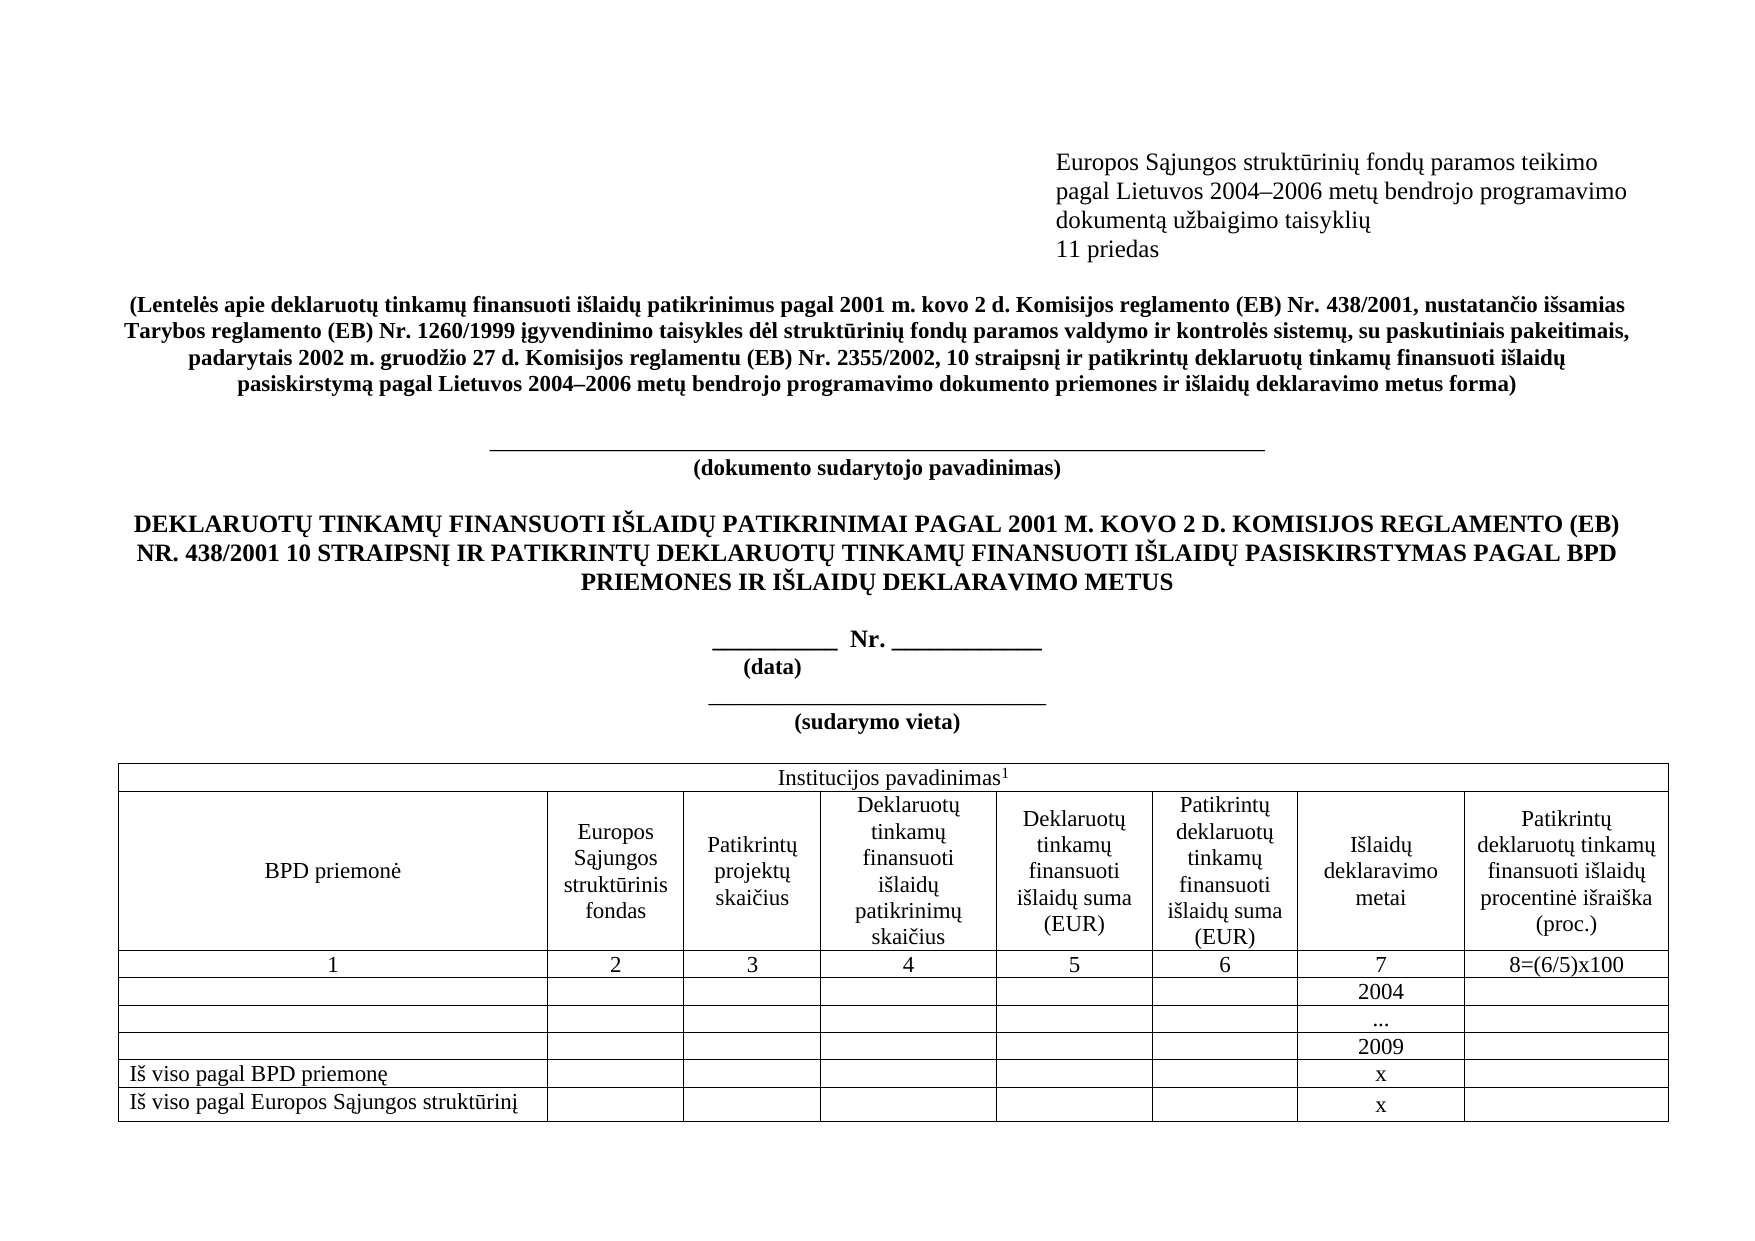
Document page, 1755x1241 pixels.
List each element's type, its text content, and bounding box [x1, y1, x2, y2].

table_cell [1465, 978, 1668, 1004]
table_cell x [1298, 1088, 1464, 1121]
table_cell 4 [821, 951, 996, 977]
table_cell [548, 978, 683, 1004]
table_cell 1 [119, 951, 547, 977]
table_cell [997, 1006, 1152, 1032]
table_cell [1153, 1033, 1297, 1059]
table_cell [548, 1060, 683, 1087]
table_header Institucijos pavadinimas1 [119, 764, 1668, 791]
table_cell [821, 978, 996, 1004]
table_cell [119, 1006, 547, 1032]
table_cell Deklaruotų tinkamų finansuoti išlaidų suma (EUR) [997, 792, 1152, 950]
text 11 priedas [1056, 234, 1636, 262]
table_cell [684, 978, 820, 1004]
table_cell 8=(6/5)x100 [1465, 951, 1668, 977]
table_cell [1465, 1006, 1668, 1032]
text (Lentelės apie deklaruotų tinkamų finansuoti išlaidų patikrinimus pagal 2001 m. kovo 2 d. Komisijos reglamento (EB) Nr. 438/2001, nustatančio išsamias Tarybos reglamento (EB) Nr. 1260/1999 įgyvendinimo taisykles dėl struktūrinių fondų paramos valdymo ir kontrolės sistemų, su paskutiniais pakeitimais, padarytais 2002 m. gruodžio 27 d. Komisijos reglamentu (EB) Nr. 2355/2002, 10 straipsnį ir patikrintų deklaruotų tinkamų finansuoti išlaidų pasiskirstymą pagal Lietuvos 2004–2006 metų bendrojo programavimo dokumento priemones ir išlaidų deklaravimo metus forma) [118, 291, 1636, 397]
table_cell Iš viso pagal BPD priemonę [119, 1060, 547, 1087]
table_cell [684, 1060, 820, 1087]
table_cell 3 [684, 951, 820, 977]
table_cell [1153, 1088, 1297, 1121]
text __________ Nr. ____________ [118, 624, 1636, 653]
text Europos Sąjungos struktūrinių fondų paramos teikimo pagal Lietuvos 2004–2006 metų bendrojo programavimo dokumentą užbaigimo taisyklių [1056, 147, 1636, 234]
table_cell [997, 978, 1152, 1004]
table_cell 6 [1153, 951, 1297, 977]
table_cell [1153, 1006, 1297, 1032]
table_cell [821, 1060, 996, 1087]
table_cell [997, 1033, 1152, 1059]
table_cell [548, 1006, 683, 1032]
table_cell [1153, 978, 1297, 1004]
table_cell [548, 1088, 683, 1121]
table_cell [684, 1006, 820, 1032]
table_cell [821, 1033, 996, 1059]
table_cell BPD priemonė [119, 792, 547, 950]
table_cell Patikrintų deklaruotų tinkamų finansuoti išlaidų procentinė išraiška (proc.) [1465, 792, 1668, 950]
table_cell [821, 1006, 996, 1032]
table_cell 2 [548, 951, 683, 977]
table_cell ... [1298, 1006, 1464, 1032]
table_cell 2004 [1298, 978, 1464, 1004]
table_cell [684, 1033, 820, 1059]
table_cell 5 [997, 951, 1152, 977]
text ___________________________ [118, 679, 1636, 708]
text ______________________________________________________________ [118, 425, 1636, 454]
table_cell [119, 978, 547, 1004]
table_cell [119, 1033, 547, 1059]
table_cell [1465, 1033, 1668, 1059]
table_cell [1465, 1088, 1668, 1121]
text (dokumento sudarytojo pavadinimas) [118, 454, 1636, 480]
table_cell [821, 1088, 996, 1121]
table_cell [1153, 1060, 1297, 1087]
table_cell [997, 1088, 1152, 1121]
table_cell [548, 1033, 683, 1059]
table_cell [684, 1088, 820, 1121]
table_cell 2009 [1298, 1033, 1464, 1059]
table_cell Išlaidų deklaravimo metai [1298, 792, 1464, 950]
table_cell Europos Sąjungos struktūrinis fondas [548, 792, 683, 950]
text (data) [743, 653, 1636, 679]
text DEKLARUOTŲ TINKAMŲ FINANSUOTI IŠLAIDŲ PATIKRINIMAI PAGAL 2001 M. KOVO 2 D. KOMISIJOS REGLAMENTO (EB) NR. 438/2001 10 STRAIPSNĮ IR PATIKRINTŲ DEKLARUOTŲ TINKAMŲ FINANSUOTI IŠLAIDŲ PASISKIRSTYMAS PAGAL BPD PRIEMONES IR IŠLAIDŲ DEKLARAVIMO METUS [118, 509, 1636, 595]
table_cell [997, 1060, 1152, 1087]
table_cell x [1298, 1060, 1464, 1087]
table_cell Patikrintų projektų skaičius [684, 792, 820, 950]
table_cell 7 [1298, 951, 1464, 977]
table_cell Patikrintų deklaruotų tinkamų finansuoti išlaidų suma (EUR) [1153, 792, 1297, 950]
text (sudarymo vieta) [118, 708, 1636, 734]
table_cell Iš viso pagal Europos Sąjungos struktūrinį [119, 1088, 547, 1121]
table_cell [1465, 1060, 1668, 1087]
table_cell Deklaruotų tinkamų finansuoti išlaidų patikrinimų skaičius [821, 792, 996, 950]
